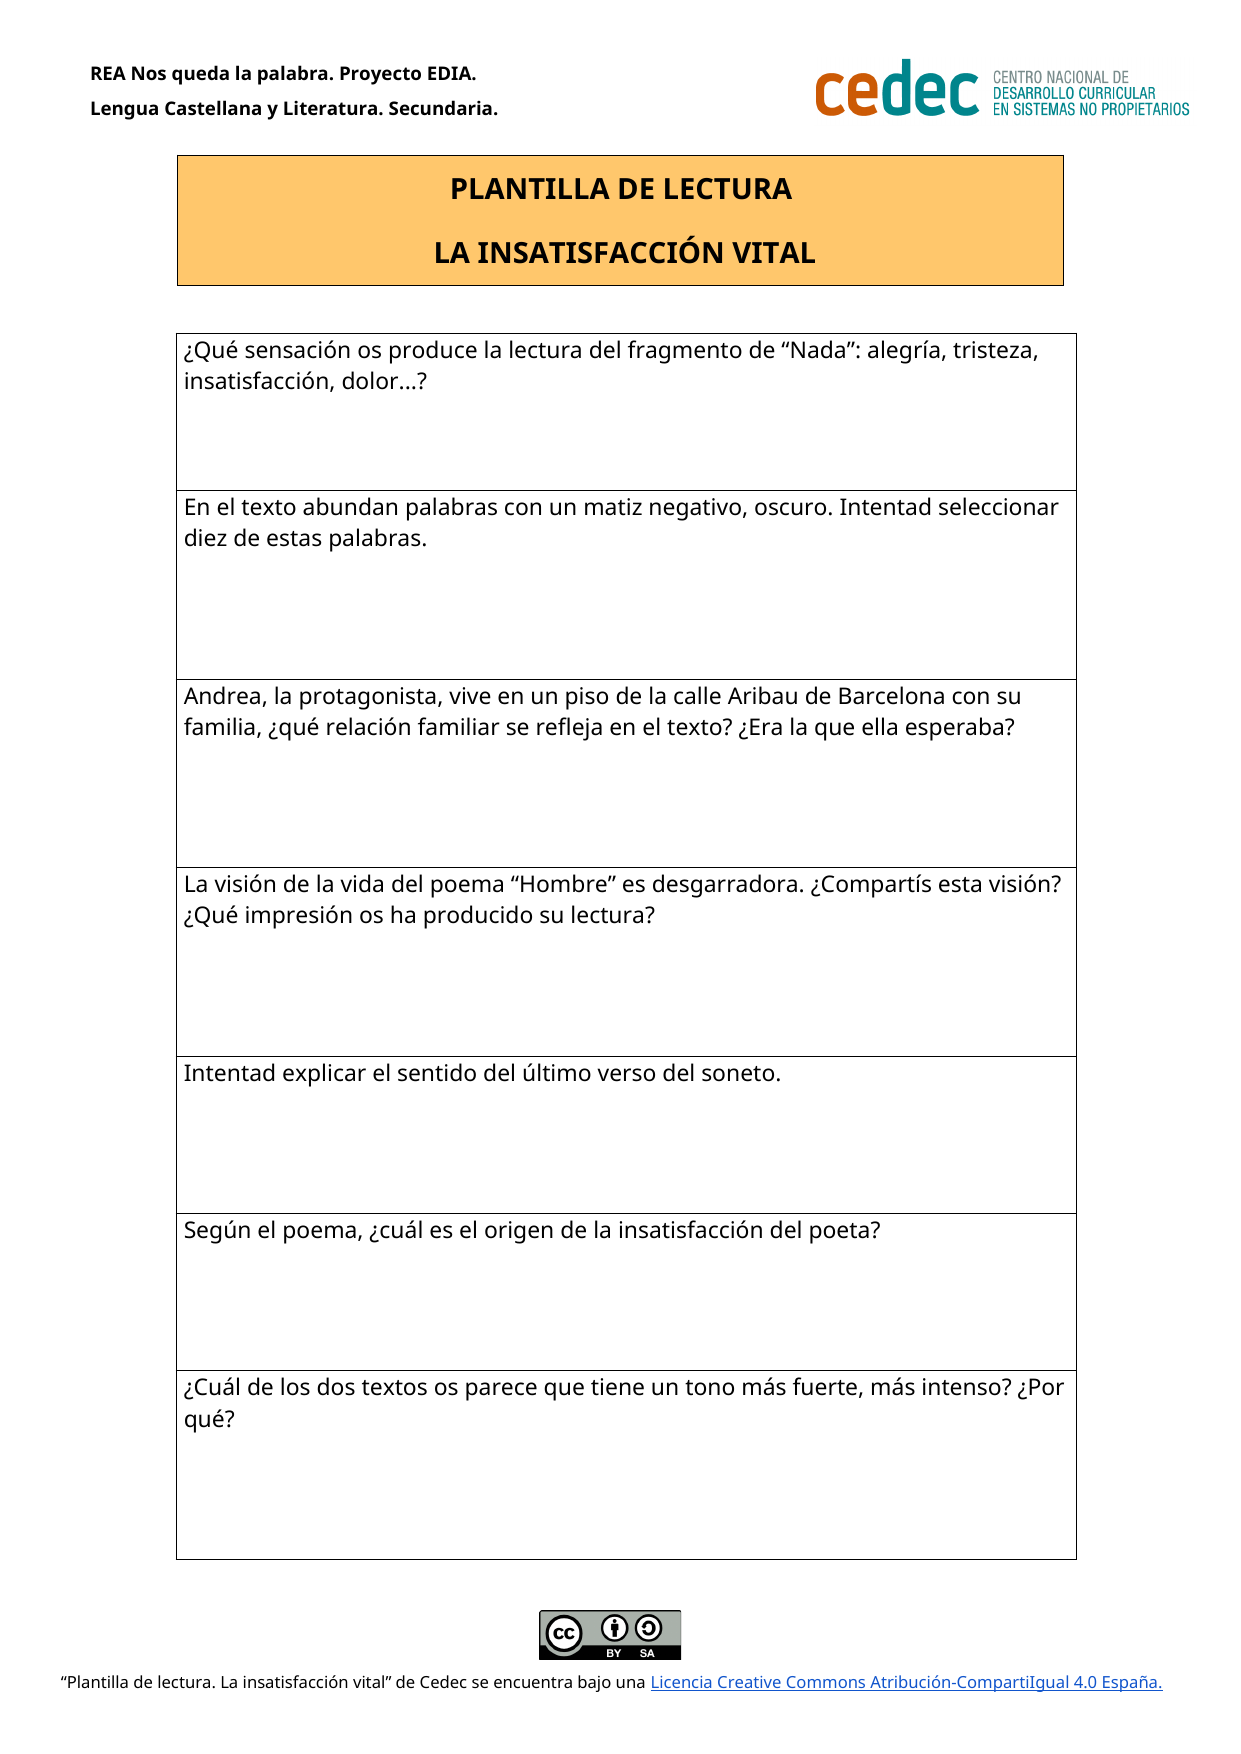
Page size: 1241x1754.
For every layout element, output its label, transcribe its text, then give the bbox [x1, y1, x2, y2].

table_cell ¿Cuál de los dos textos os parece que tiene un tono más fuerte, más intenso? ¿Por qué? [177, 1371, 1076, 1559]
table_header PLANTILLA DE LECTURA LA INSATISFACCIÓN VITAL [178, 156, 1063, 285]
picture [813, 57, 1198, 126]
table_cell La visión de la vida del poema “Hombre” es desgarradora. ¿Compartís esta visión? ¿Qué impresión os ha producido su lectura? [177, 868, 1076, 1056]
table_header ¿Qué sensación os produce la lectura del fragmento de “Nada”: alegría, tristeza, insatisfacción, dolor...? [177, 334, 1076, 490]
table_cell Según el poema, ¿cuál es el origen de la insatisfacción del poeta? [177, 1214, 1076, 1370]
table_cell Intentad explicar el sentido del último verso del soneto. [177, 1057, 1076, 1213]
table_cell En el texto abundan palabras con un matiz negativo, oscuro. Intentad seleccionar diez de estas palabras. [177, 491, 1076, 678]
picture [539, 1610, 682, 1660]
table_cell Andrea, la protagonista, vive en un piso de la calle Aribau de Barcelona con su familia, ¿qué relación familiar se refleja en el texto? ¿Era la que ella esperaba? [177, 680, 1076, 867]
